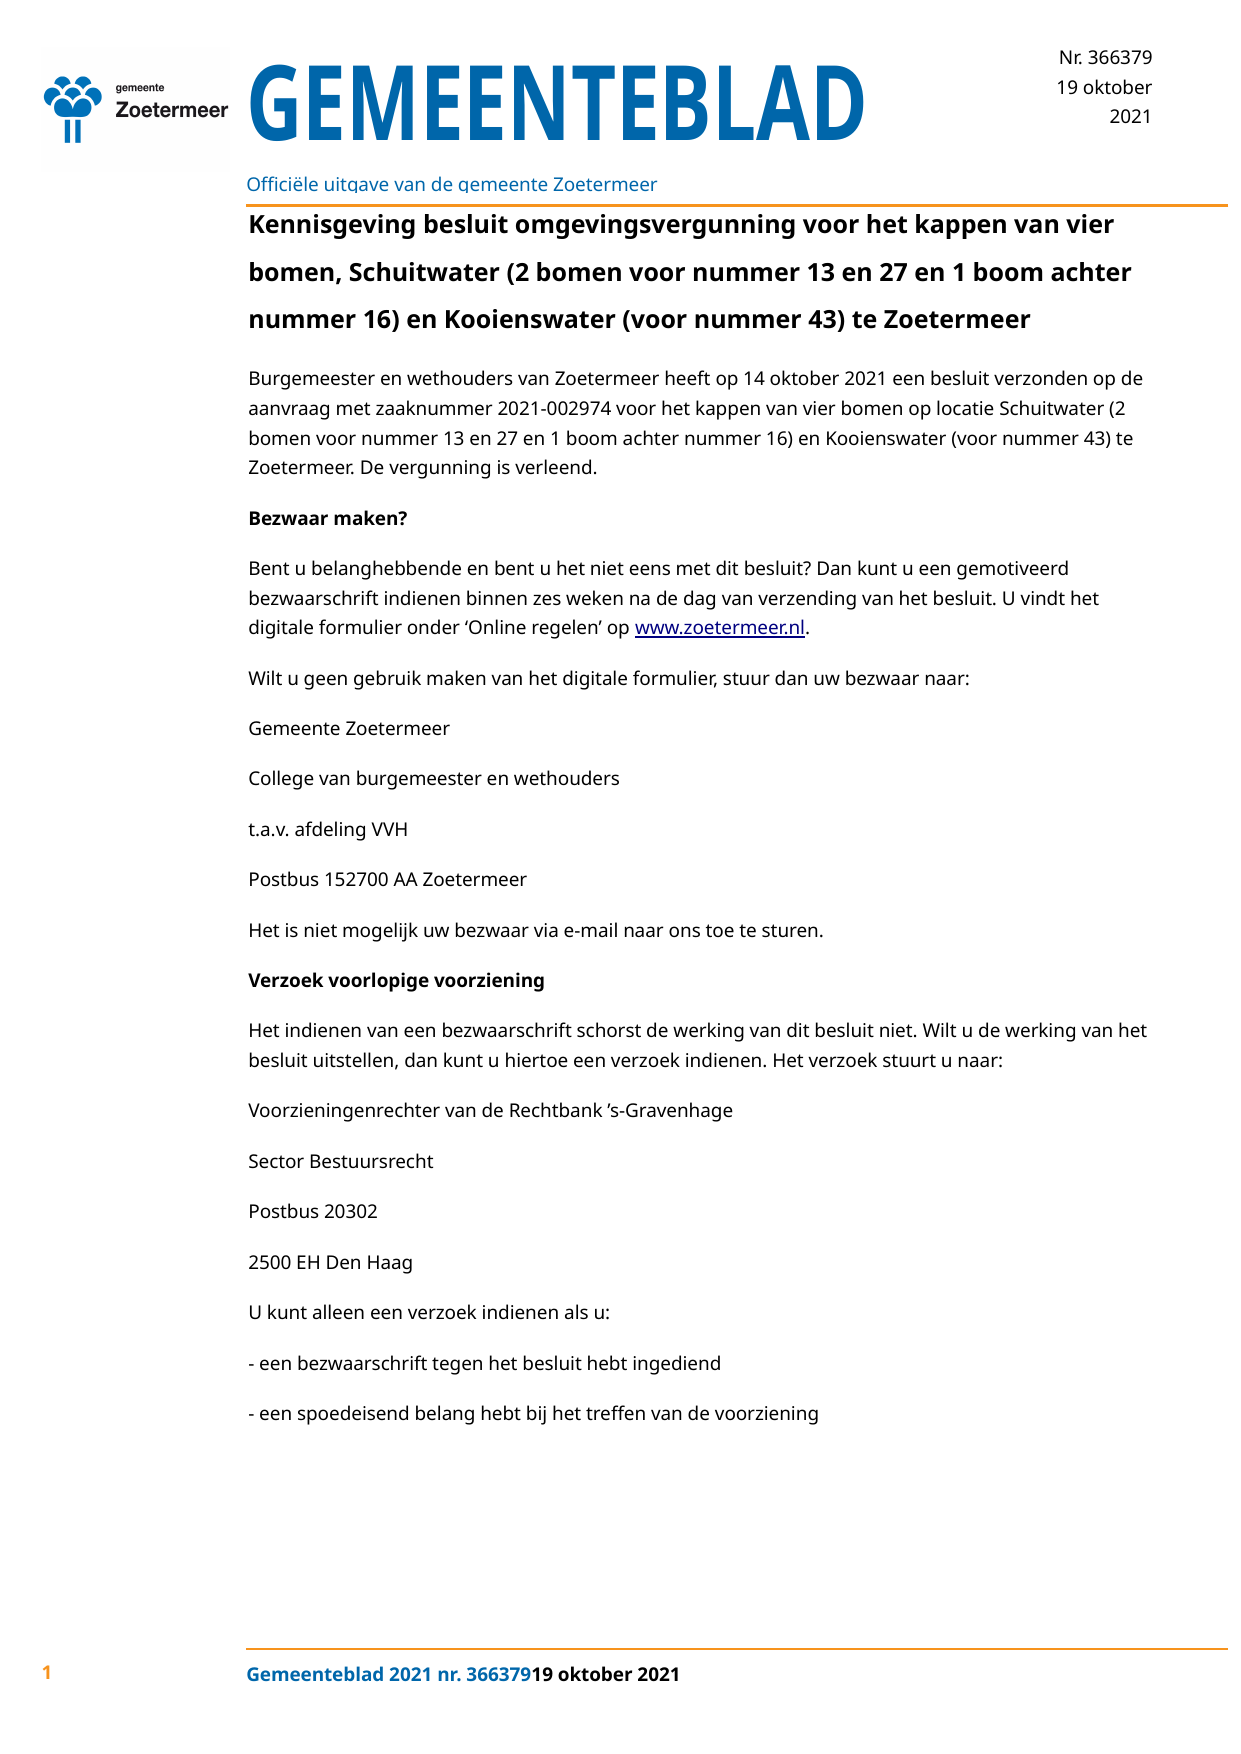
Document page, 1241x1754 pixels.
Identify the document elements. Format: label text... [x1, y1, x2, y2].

text Bezwaar maken? [248, 505, 1152, 530]
text Sector Bestuursrecht [248, 1148, 1152, 1174]
text Het indienen van een bezwaarschrift schorst de werking van dit besluit niet. Wilt u de werking van het besluit uitstellen, dan kunt u hiertoe een verzoek indienen. Het verzoek stuurt u naar: [248, 1018, 1152, 1073]
text U kunt alleen een verzoek indienen als u: [248, 1299, 1152, 1325]
text Bent u belanghebbende en bent u het niet eens met dit besluit? Dan kunt u een gemotiveerd bezwaarschrift indienen binnen zes weken na de dag van verzending van het besluit. U vindt het digitale formulier onder ‘Online regelen’ op www.zoetermeer.nl. [248, 555, 1152, 640]
text Verzoek voorlopige voorziening [248, 967, 1152, 993]
text Postbus 20302 [248, 1198, 1152, 1224]
text Wilt u geen gebruik maken van het digitale formulier, stuur dan uw bezwaar naar: [248, 665, 1152, 690]
text - een spoedeisend belang hebt bij het treffen van de voorziening [248, 1400, 1152, 1426]
text t.a.v. afdeling VVH [248, 816, 1152, 842]
text Postbus 152700 AA Zoetermeer [248, 866, 1152, 892]
text Gemeente Zoetermeer [248, 715, 1152, 741]
text College van burgemeester en wethouders [248, 766, 1152, 791]
text Voorzieningenrechter van de Rechtbank ’s-Gravenhage [248, 1098, 1152, 1123]
picture [41, 47, 231, 172]
text - een bezwaarschrift tegen het besluit hebt ingediend [248, 1350, 1152, 1375]
text Burgemeester en wethouders van Zoetermeer heeft op 14 oktober 2021 een besluit verzonden op de aanvraag met zaaknummer 2021-002974 voor het kappen van vier bomen op locatie Schuitwater (2 bomen voor nummer 13 en 27 en 1 boom achter nummer 16) en Kooienswater (voor nummer 43) te Zoetermeer. De vergunning is verleend. [248, 366, 1152, 480]
text 2500 EH Den Haag [248, 1249, 1152, 1274]
text Het is niet mogelijk uw bezwaar via e-mail naar ons toe te sturen. [248, 917, 1152, 942]
text Kennisgeving besluit omgevingsvergunning voor het kappen van vier bomen, Schuitwater (2 bomen voor nummer 13 en 27 en 1 boom achter nummer 16) en Kooienswater (voor nummer 43) te Zoetermeer [248, 207, 1152, 336]
